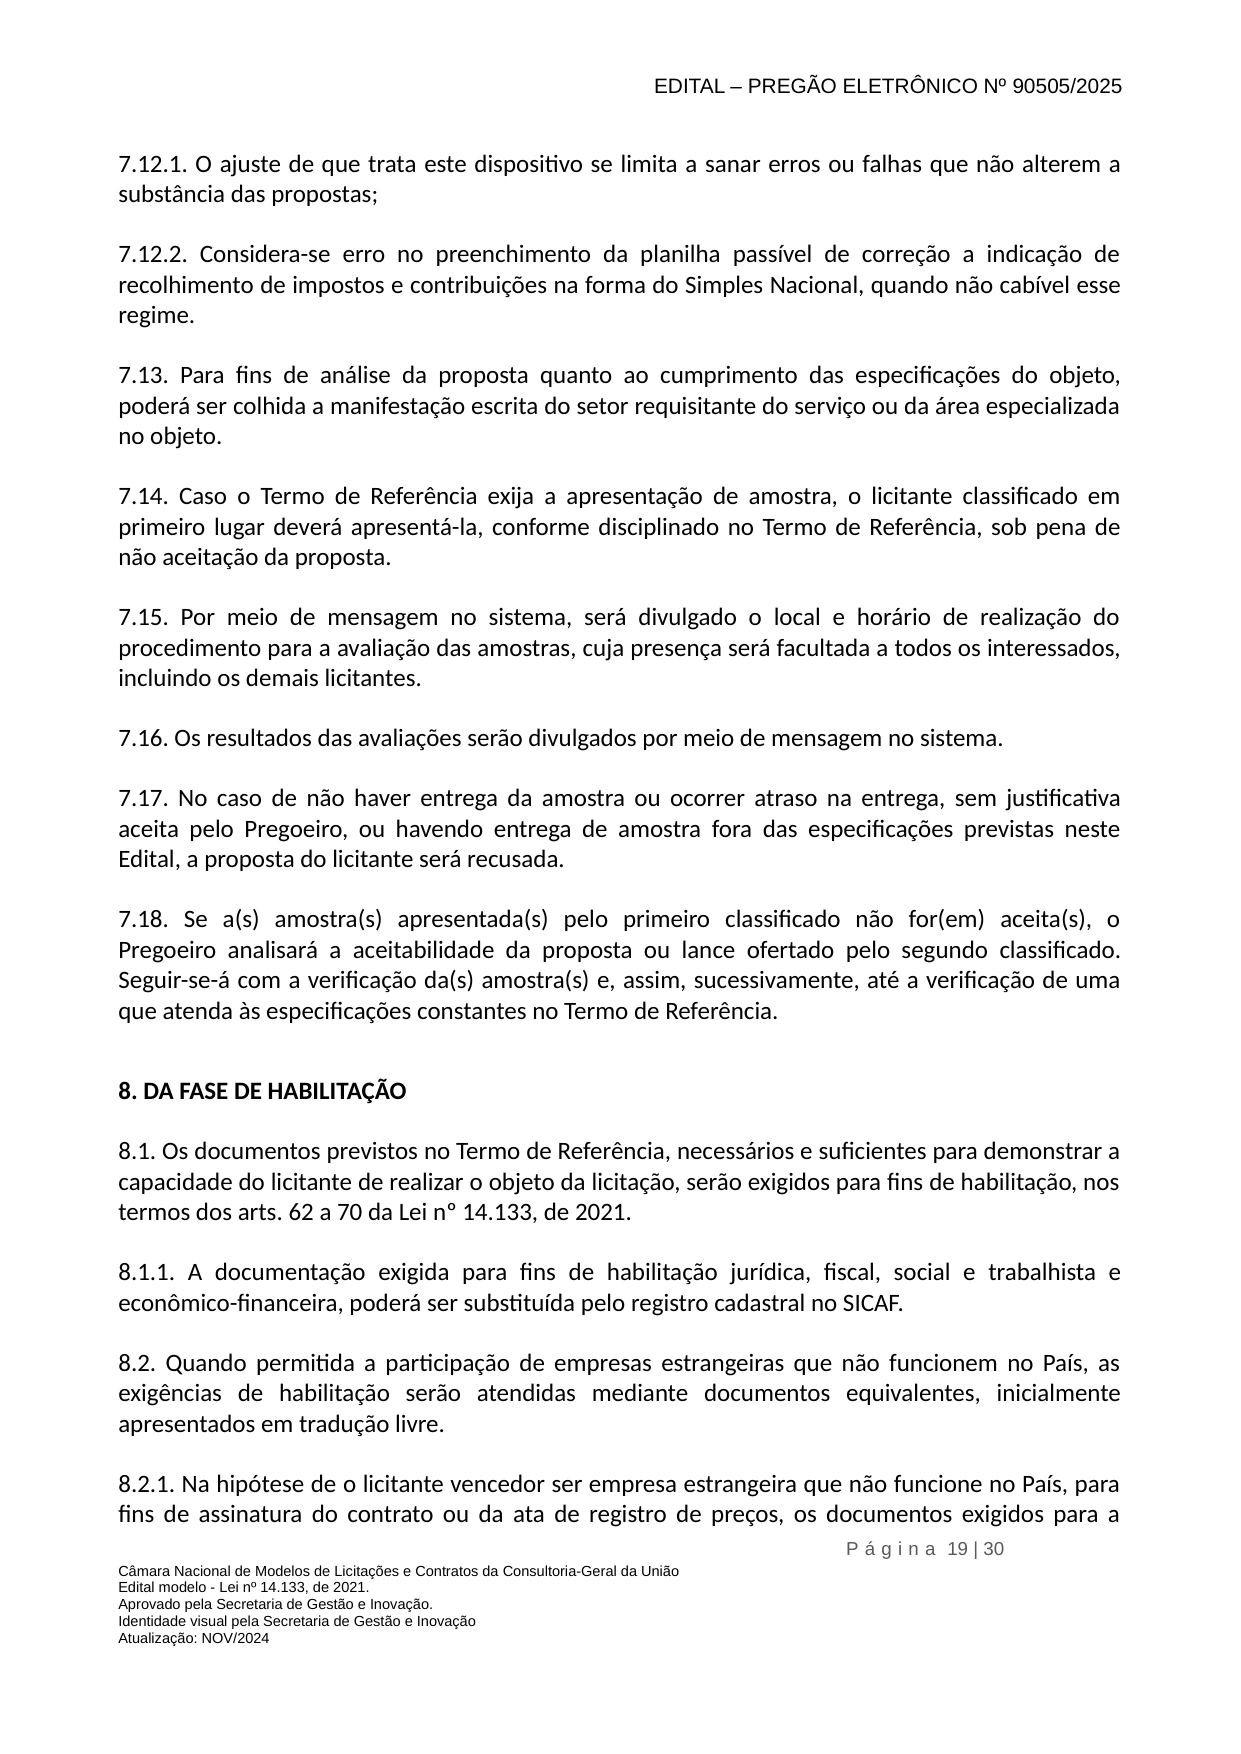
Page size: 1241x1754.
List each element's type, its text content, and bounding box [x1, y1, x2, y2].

text 7.18. Se a(s) amostra(s) apresentada(s) pelo primeiro classificado não for(em) aceita(s), o Pregoeiro analisará a aceitabilidade da proposta ou lance ofertado pelo segundo classificado. Seguir-se-á com a verificação da(s) amostra(s) e, assim, sucessivamente, até a verificação de uma que atenda às especificações constantes no Termo de Referência. [118, 903, 1122, 1026]
text 7.12.2. Considera-se erro no preenchimento da planilha passível de correção a indicação de recolhimento de impostos e contribuições na forma do Simples Nacional, quando não cabível esse regime. [118, 238, 1122, 330]
text 7.13. Para fins de análise da proposta quanto ao cumprimento das especificações do objeto, poderá ser colhida a manifestação escrita do setor requisitante do serviço ou da área especializada no objeto. [118, 359, 1122, 451]
text 7.12.1. O ajuste de que trata este dispositivo se limita a sanar erros ou falhas que não alterem a substância das propostas; [118, 148, 1122, 209]
text 8.1. Os documentos previstos no Termo de Referência, necessários e suficientes para demonstrar a capacidade do licitante de realizar o objeto da licitação, serão exigidos para fins de habilitação, nos termos dos arts. 62 a 70 da Lei nº 14.133, de 2021. [118, 1136, 1122, 1227]
text 7.14. Caso o Termo de Referência exija a apresentação de amostra, o licitante classificado em primeiro lugar deverá apresentá-la, conforme disciplinado no Termo de Referência, sob pena de não aceitação da proposta. [118, 480, 1122, 572]
text 7.17. No caso de não haver entrega da amostra ou ocorrer atraso na entrega, sem justificativa aceita pelo Pregoeiro, ou havendo entrega de amostra fora das especificações previstas neste Edital, a proposta do licitante será recusada. [118, 782, 1122, 874]
text 7.16. Os resultados das avaliações serão divulgados por meio de mensagem no sistema. [118, 722, 1122, 753]
text 8.1.1. A documentação exigida para fins de habilitação jurídica, fiscal, social e trabalhista e econômico-ﬁnanceira, poderá ser substituída pelo registro cadastral no SICAF. [118, 1257, 1122, 1318]
text 8.2.1. Na hipótese de o licitante vencedor ser empresa estrangeira que não funcione no País, para ﬁns de assinatura do contrato ou da ata de registro de preços, os documentos exigidos para a [118, 1468, 1122, 1529]
subtitle 8. DA FASE DE HABILITAÇÃO [118, 1076, 1122, 1106]
text 7.15. Por meio de mensagem no sistema, será divulgado o local e horário de realização do procedimento para a avaliação das amostras, cuja presença será facultada a todos os interessados, incluindo os demais licitantes. [118, 601, 1122, 693]
text 8.2. Quando permitida a participação de empresas estrangeiras que não funcionem no País, as exigências de habilitação serão atendidas mediante documentos equivalentes, inicialmente apresentados em tradução livre. [118, 1347, 1122, 1439]
